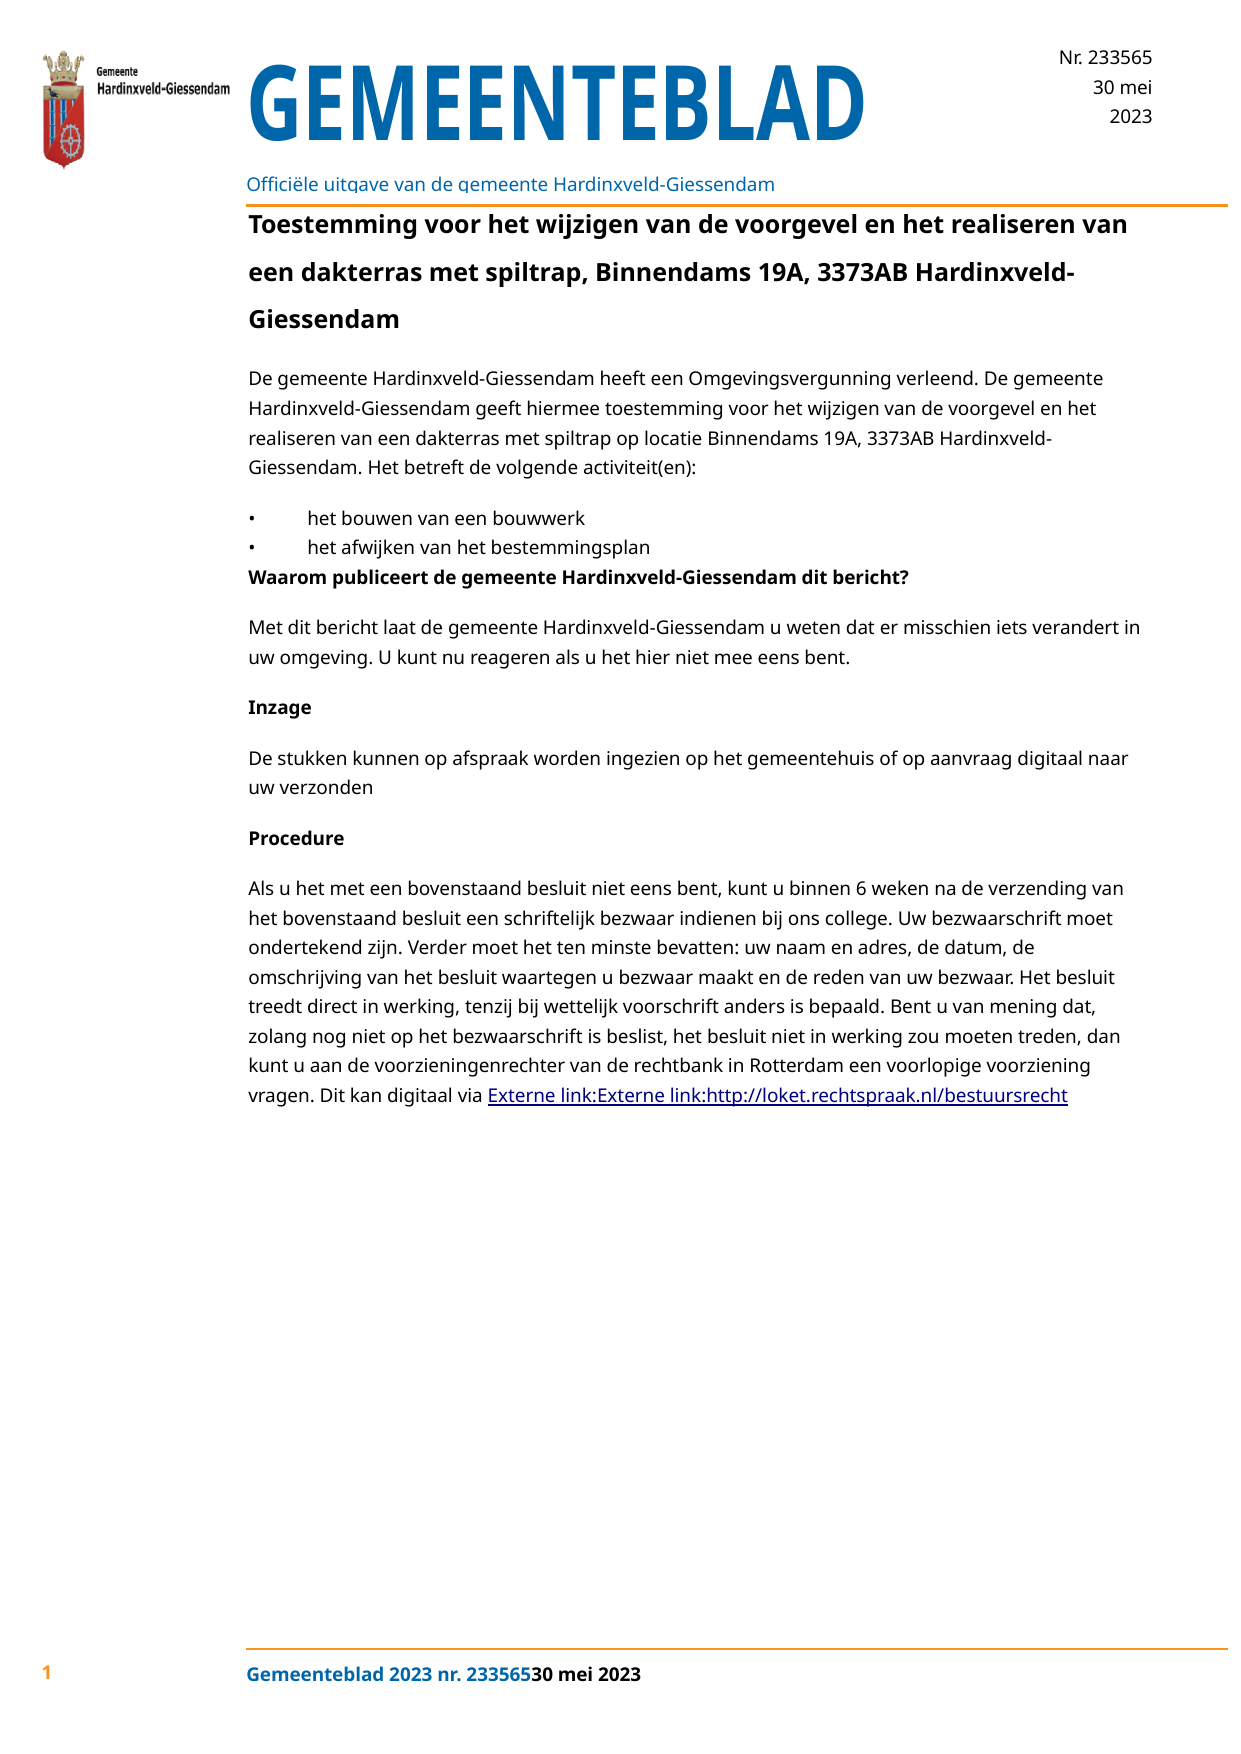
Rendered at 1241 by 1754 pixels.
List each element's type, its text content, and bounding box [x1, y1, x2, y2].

text Toestemming voor het wijzigen van de voorgevel en het realiseren van een dakterras met spiltrap, Binnendams 19A, 3373AB Hardinxveld-Giessendam [248, 207, 1152, 336]
text Als u het met een bovenstaand besluit niet eens bent, kunt u binnen 6 weken na de verzending van het bovenstaand besluit een schriftelijk bezwaar indienen bij ons college. Uw bezwaarschrift moet ondertekend zijn. Verder moet het ten minste bevatten: uw naam en adres, de datum, de omschrijving van het besluit waartegen u bezwaar maakt en de reden van uw bezwaar. Het besluit treedt direct in werking, tenzij bij wettelijk voorschrift anders is bepaald. Bent u van mening dat, zolang nog niet op het bezwaarschrift is beslist, het besluit niet in werking zou moeten treden, dan kunt u aan de voorzieningenrechter van de rechtbank in Rotterdam een voorlopige voorziening vragen. Dit kan digitaal via Externe link:Externe link:http://loket.rechtspraak.nl/bestuursrecht [248, 875, 1152, 1108]
list het bouwen van een bouwwerk [248, 505, 1152, 530]
list het afwijken van het bestemmingsplan [248, 534, 1152, 560]
text Procedure [248, 825, 1152, 850]
text Inzage [248, 694, 1152, 720]
text Waarom publiceert de gemeente Hardinxveld-Giessendam dit bericht? [248, 564, 1152, 589]
picture [41, 47, 231, 172]
text De gemeente Hardinxveld-Giessendam heeft een Omgevingsvergunning verleend. De gemeente Hardinxveld-Giessendam geeft hiermee toestemming voor het wijzigen van de voorgevel en het realiseren van een dakterras met spiltrap op locatie Binnendams 19A, 3373AB Hardinxveld-Giessendam. Het betreft de volgende activiteit(en): [248, 366, 1152, 480]
text Met dit bericht laat de gemeente Hardinxveld-Giessendam u weten dat er misschien iets verandert in uw omgeving. U kunt nu reageren als u het hier niet mee eens bent. [248, 614, 1152, 669]
text De stukken kunnen op afspraak worden ingezien op het gemeentehuis of op aanvraag digitaal naar uw verzonden [248, 745, 1152, 800]
